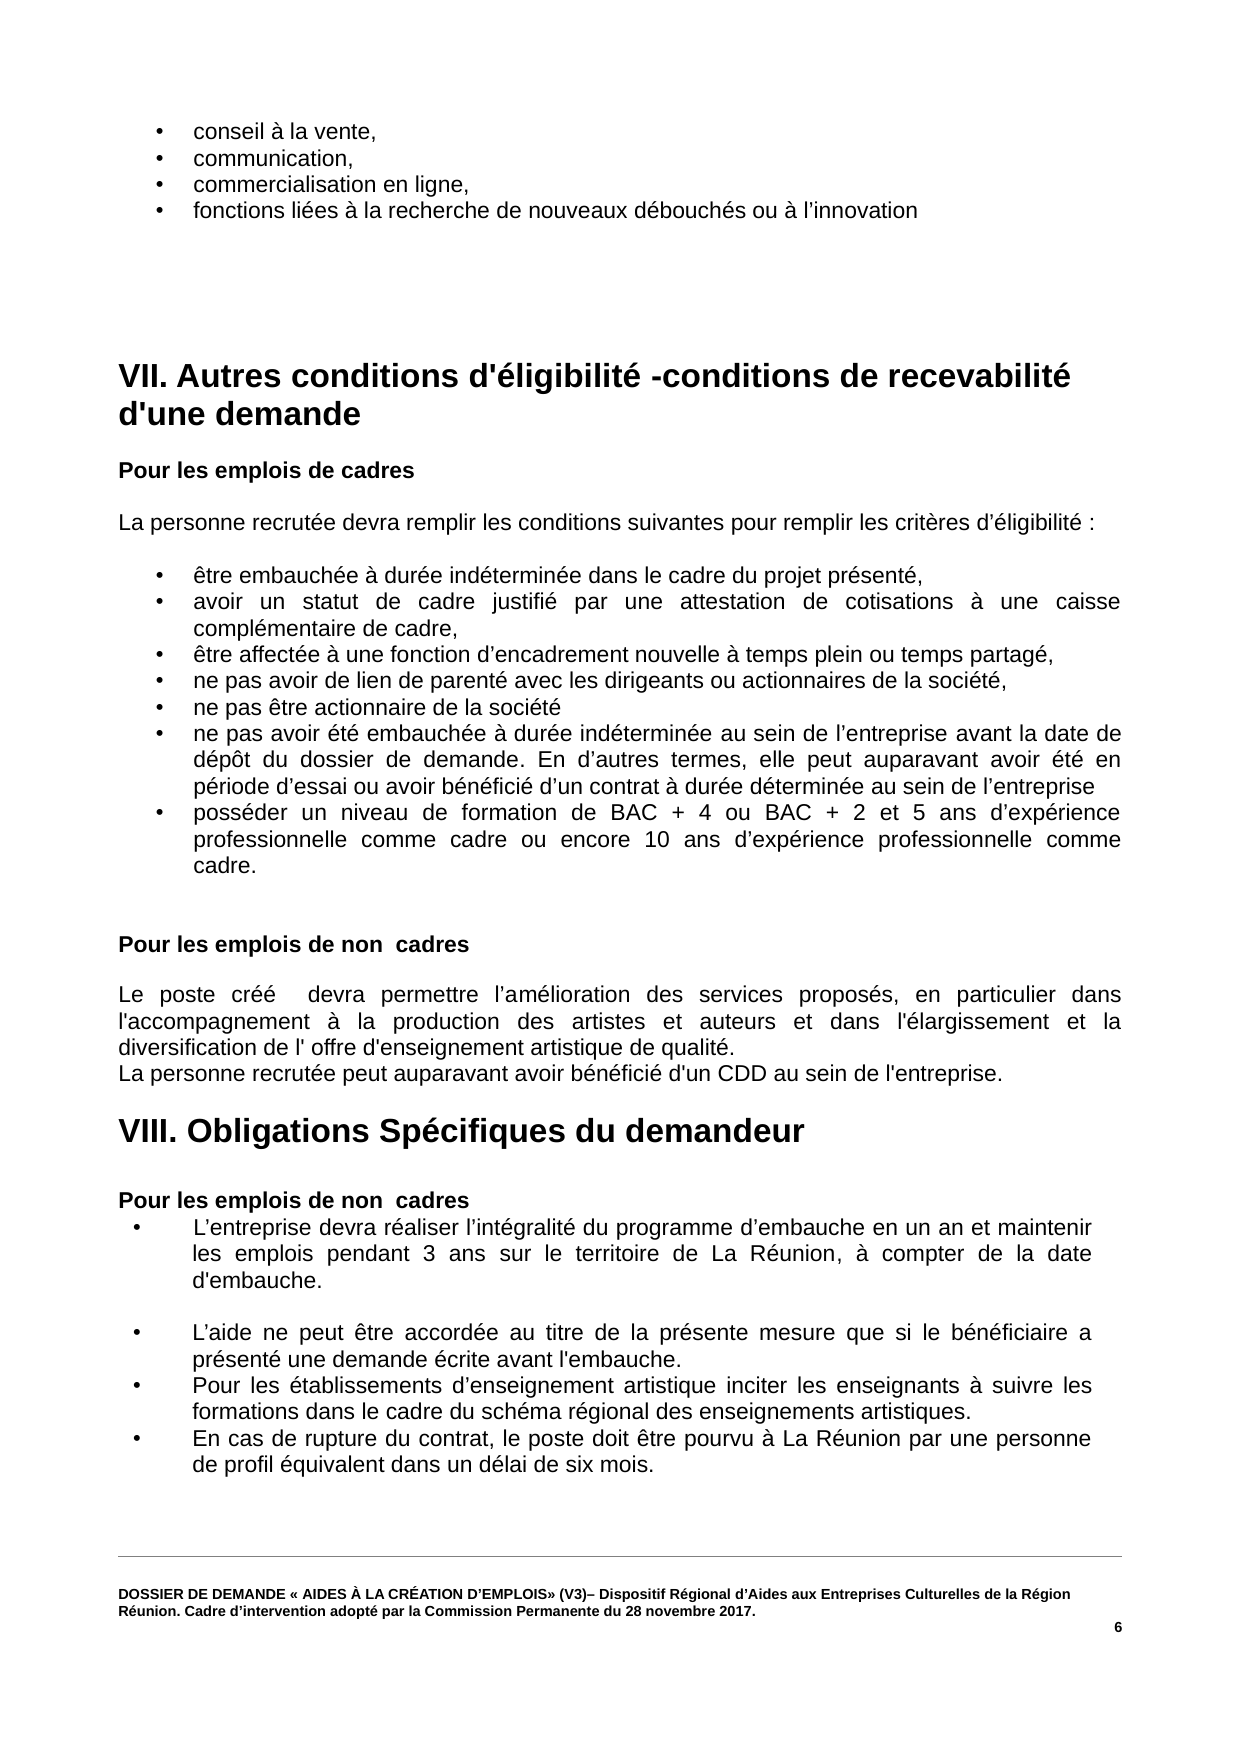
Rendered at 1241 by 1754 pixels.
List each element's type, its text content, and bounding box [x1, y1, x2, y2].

list En cas de rupture du contrat, le poste doit être pourvu à La Réunion par une personne de profil équivalent dans un délai de six mois. [133, 1425, 1092, 1477]
list ne pas avoir de lien de parenté avec les dirigeants ou actionnaires de la société, [156, 667, 1122, 694]
list conseil à la vente, [156, 118, 1122, 144]
text La personne recrutée devra remplir les conditions suivantes pour remplir les critères d’éligibilité : [118, 509, 1122, 536]
list communication, [156, 144, 1122, 171]
text La personne recrutée peut auparavant avoir bénéficié d'un CDD au sein de l'entreprise. [118, 1060, 1122, 1087]
list avoir un statut de cadre justifié par une attestation de cotisations à une caisse complémentaire de cadre, [156, 588, 1122, 641]
list commercialisation en ligne, [156, 171, 1122, 197]
text Pour les emplois de non cadres [118, 931, 1122, 957]
text Pour les emplois de non cadres [118, 1187, 1122, 1214]
list être embauchée à durée indéterminée dans le cadre du projet présenté, [156, 562, 1122, 588]
list posséder un niveau de formation de BAC + 4 ou BAC + 2 et 5 ans d’expérience professionnelle comme cadre ou encore 10 ans d’expérience professionnelle comme cadre. [156, 799, 1122, 878]
list être affectée à une fonction d’encadrement nouvelle à temps plein ou temps partagé, [156, 641, 1122, 667]
list Pour les établissements d’enseignement artistique inciter les enseignants à suivre les formations dans le cadre du schéma régional des enseignements artistiques. [133, 1372, 1092, 1425]
text Pour les emplois de cadres [118, 457, 1122, 483]
text VIII. Obligations Spécifiques du demandeur [118, 1111, 1122, 1149]
list ne pas être actionnaire de la société [156, 694, 1122, 720]
list ne pas avoir été embauchée à durée indéterminée au sein de l’entreprise avant la date de dépôt du dossier de demande. En d’autres termes, elle peut auparavant avoir été en période d’essai ou avoir bénéficié d’un contrat à durée déterminée au sein de l’entreprise [156, 720, 1122, 799]
text Le poste créé devra permettre l’amélioration des services proposés, en particulier dans l'accompagnement à la production des artistes et auteurs et dans l'élargissement et la diversification de l' offre d'enseignement artistique de qualité. [118, 981, 1122, 1060]
text VII. Autres conditions d'éligibilité -conditions de recevabilité d'une demande [118, 356, 1122, 433]
list fonctions liées à la recherche de nouveaux débouchés ou à l’innovation [156, 197, 1122, 223]
list L’entreprise devra réaliser l’intégralité du programme d’embauche en un an et maintenir les emplois pendant 3 ans sur le territoire de La Réunion, à compter de la date d'embauche. [133, 1214, 1092, 1293]
list L’aide ne peut être accordée au titre de la présente mesure que si le bénéficiaire a présenté une demande écrite avant l'embauche. [133, 1319, 1092, 1372]
